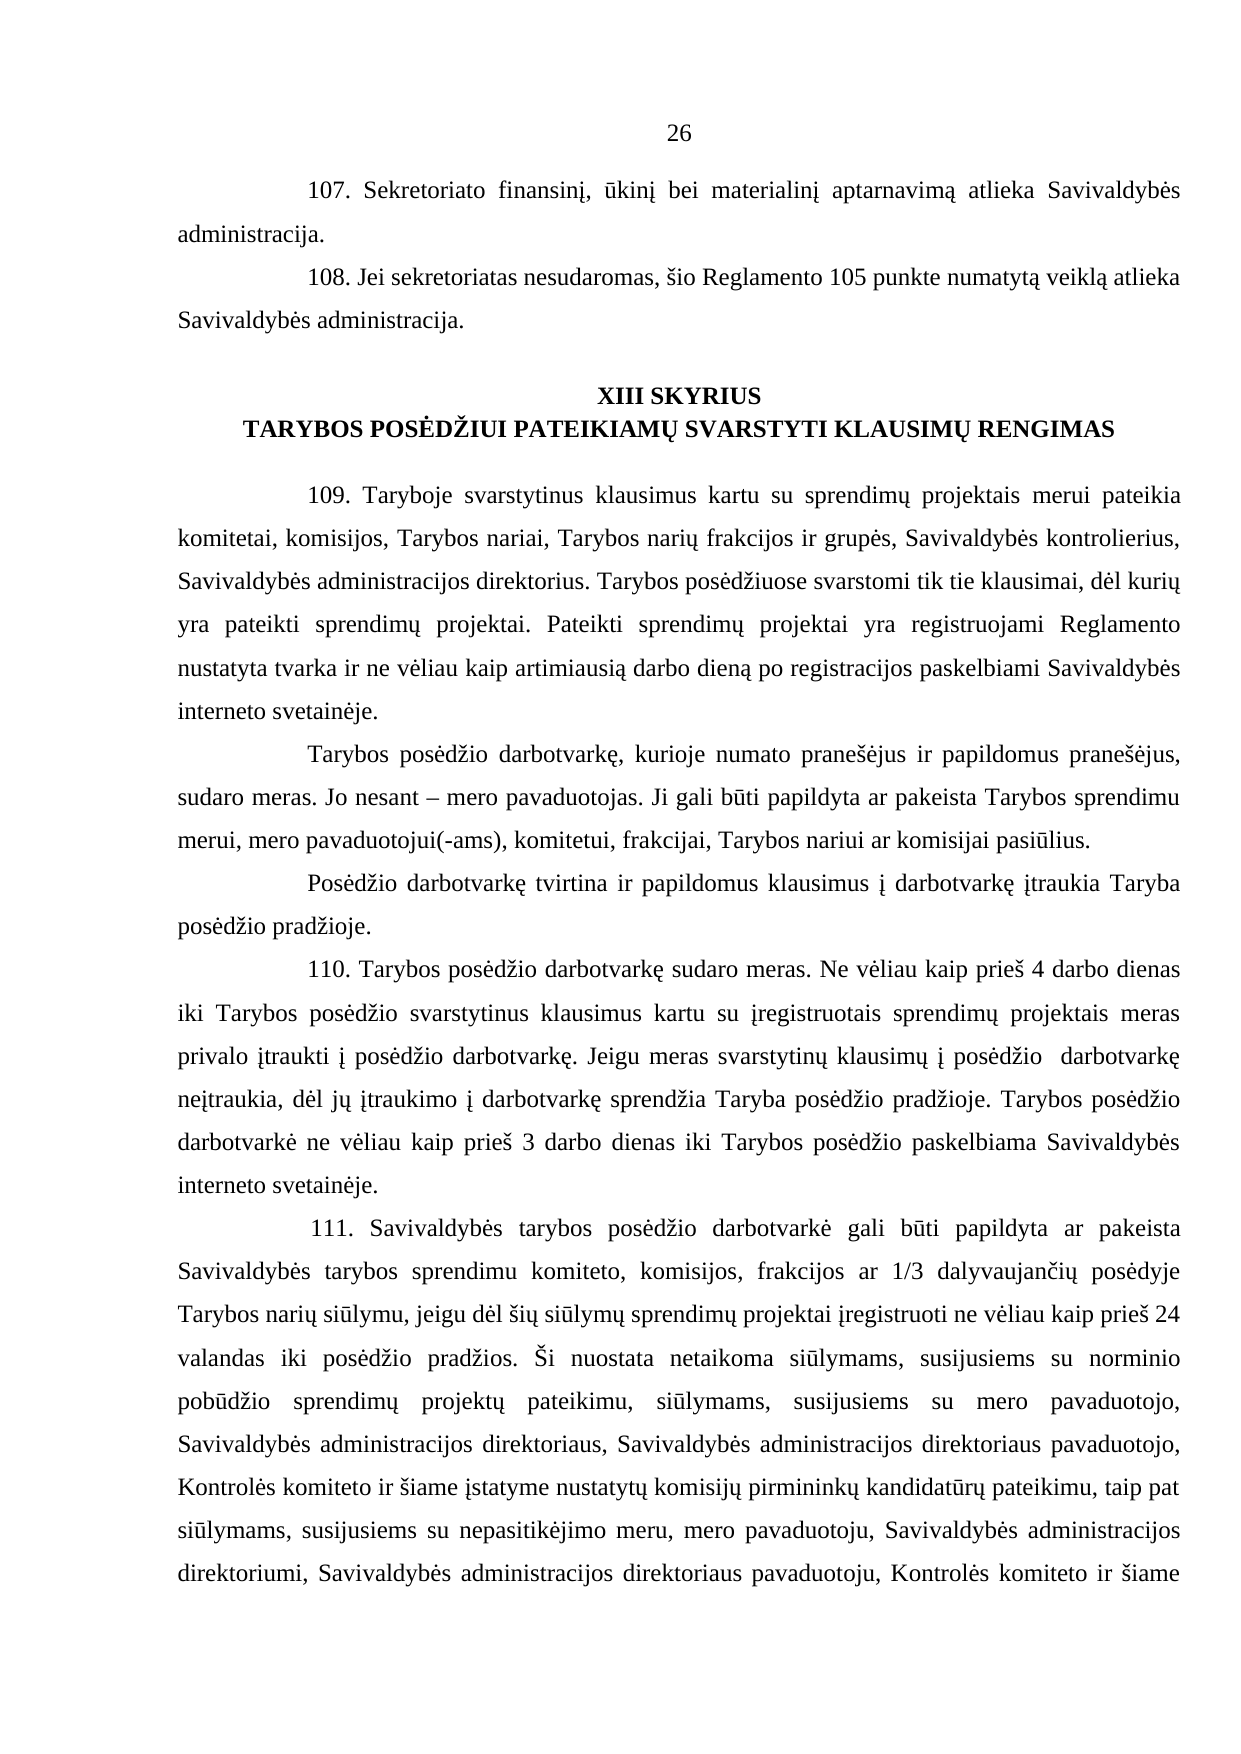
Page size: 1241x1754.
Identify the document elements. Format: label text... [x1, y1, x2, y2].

text 107. Sekretoriato finansinį, ūkinį bei materialinį aptarnavimą atlieka Savivaldybės administracija. [177, 176, 1181, 247]
text 110. Tarybos posėdžio darbotvarkę sudaro meras. Ne vėliau kaip prieš 4 darbo dienas iki Tarybos posėdžio svarstytinus klausimus kartu su įregistruotais sprendimų projektais meras privalo įtraukti į posėdžio darbotvarkę. Jeigu meras svarstytinų klausimų į posėdžio darbotvarkę neįtraukia, dėl jų įtraukimo į darbotvarkę sprendžia Taryba posėdžio pradžioje. Tarybos posėdžio darbotvarkė ne vėliau kaip prieš 3 darbo dienas iki Tarybos posėdžio paskelbiama Savivaldybės interneto svetainėje. [177, 954, 1181, 1199]
text Tarybos posėdžio darbotvarkę, kurioje numato pranešėjus ir papildomus pranešėjus, sudaro meras. Jo nesant – mero pavaduotojas. Ji gali būti papildyta ar pakeista Tarybos sprendimu merui, mero pavaduotojui(-ams), komitetui, frakcijai, Tarybos nariui ar komisijai pasiūlius. [177, 739, 1181, 854]
text 111. Savivaldybės tarybos posėdžio darbotvarkė gali būti papildyta ar pakeista Savivaldybės tarybos sprendimu komiteto, komisijos, frakcijos ar 1/3 dalyvaujančių posėdyje Tarybos narių siūlymu, jeigu dėl šių siūlymų sprendimų projektai įregistruoti ne vėliau kaip prieš 24 valandas iki posėdžio pradžios. Ši nuostata netaikoma siūlymams, susijusiems su norminio pobūdžio sprendimų projektų pateikimu, siūlymams, susijusiems su mero pavaduotojo, Savivaldybės administracijos direktoriaus, Savivaldybės administracijos direktoriaus pavaduotojo, Kontrolės komiteto ir šiame įstatyme nustatytų komisijų pirmininkų kandidatūrų pateikimu, taip pat siūlymams, susijusiems su nepasitikėjimo meru, mero pavaduotoju, Savivaldybės administracijos direktoriumi, Savivaldybės administracijos direktoriaus pavaduotoju, Kontrolės komiteto ir šiame [177, 1213, 1181, 1587]
text XIII SKYRIUS [177, 381, 1181, 410]
text 108. Jei sekretoriatas nesudaromas, šio Reglamento 105 punkte numatytą veiklą atlieka Savivaldybės administracija. [177, 262, 1181, 334]
text TARYBOS POSĖDŽIUI PATEIKIAMŲ SVARSTYTI KLAUSIMŲ RENGIMAS [177, 414, 1181, 443]
text Posėdžio darbotvarkę tvirtina ir papildomus klausimus į darbotvarkę įtraukia Taryba posėdžio pradžioje. [177, 868, 1181, 940]
text 109. Taryboje svarstytinus klausimus kartu su sprendimų projektais merui pateikia komitetai, komisijos, Tarybos nariai, Tarybos narių frakcijos ir grupės, Savivaldybės kontrolierius, Savivaldybės administracijos direktorius. Tarybos posėdžiuose svarstomi tik tie klausimai, dėl kurių yra pateikti sprendimų projektai. Pateikti sprendimų projektai yra registruojami Reglamento nustatyta tvarka ir ne vėliau kaip artimiausią darbo dieną po registracijos paskelbiami Savivaldybės interneto svetainėje. [177, 480, 1181, 724]
